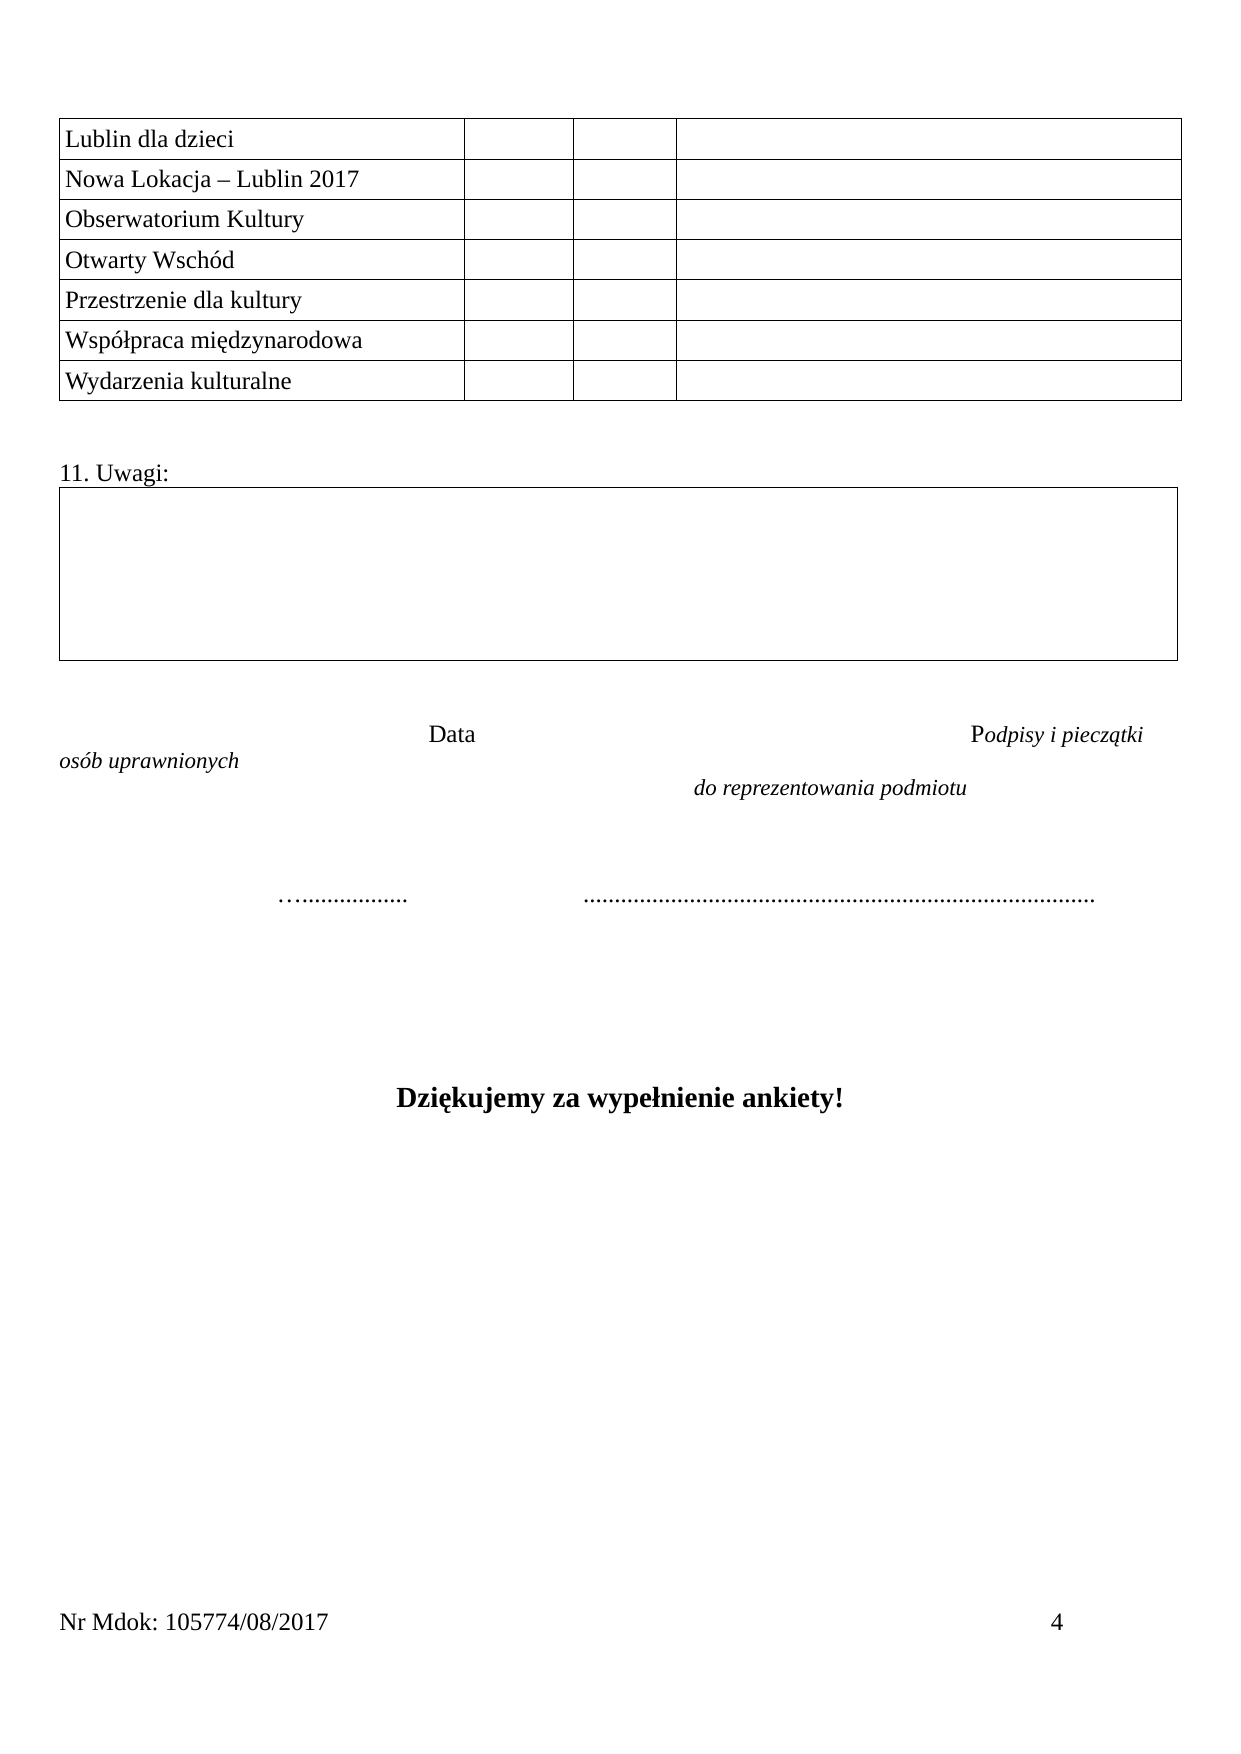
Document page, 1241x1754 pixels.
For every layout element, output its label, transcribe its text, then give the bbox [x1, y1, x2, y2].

table_header [60, 488, 1177, 660]
table_cell [465, 321, 573, 360]
table_cell [574, 361, 676, 400]
table_cell [465, 160, 573, 199]
table_cell [574, 200, 676, 239]
table_cell [574, 119, 676, 158]
table_cell [677, 200, 1181, 239]
table_cell Lublin dla dzieci [60, 119, 464, 158]
table_cell [574, 280, 676, 320]
table_cell [677, 321, 1181, 360]
table_cell [465, 200, 573, 239]
table_cell [677, 119, 1181, 158]
table_cell Otwarty Wschód [60, 240, 464, 279]
text Data Podpisy i pieczątki osób uprawnionych [59, 719, 1181, 774]
table_cell Wydarzenia kulturalne [60, 361, 464, 400]
table_cell [677, 361, 1181, 400]
table_cell Współpraca międzynarodowa [60, 321, 464, 360]
table_cell [574, 160, 676, 199]
table_cell [574, 240, 676, 279]
table_cell [677, 240, 1181, 279]
text do reprezentowania podmiotu [59, 774, 1181, 800]
table_cell Obserwatorium Kultury [60, 200, 464, 239]
table_cell Nowa Lokacja – Lublin 2017 [60, 160, 464, 199]
text 11. Uwagi: [59, 458, 1181, 487]
table_cell [465, 361, 573, 400]
text …................. .................................................................................. [59, 879, 1181, 908]
table_cell [465, 280, 573, 320]
table_cell [677, 280, 1181, 320]
table_cell [465, 119, 573, 158]
table_cell Przestrzenie dla kultury [60, 280, 464, 320]
table_cell [465, 240, 573, 279]
table_cell [677, 160, 1181, 199]
table_cell [574, 321, 676, 360]
text Dziękujemy za wypełnienie ankiety! [59, 1081, 1181, 1114]
